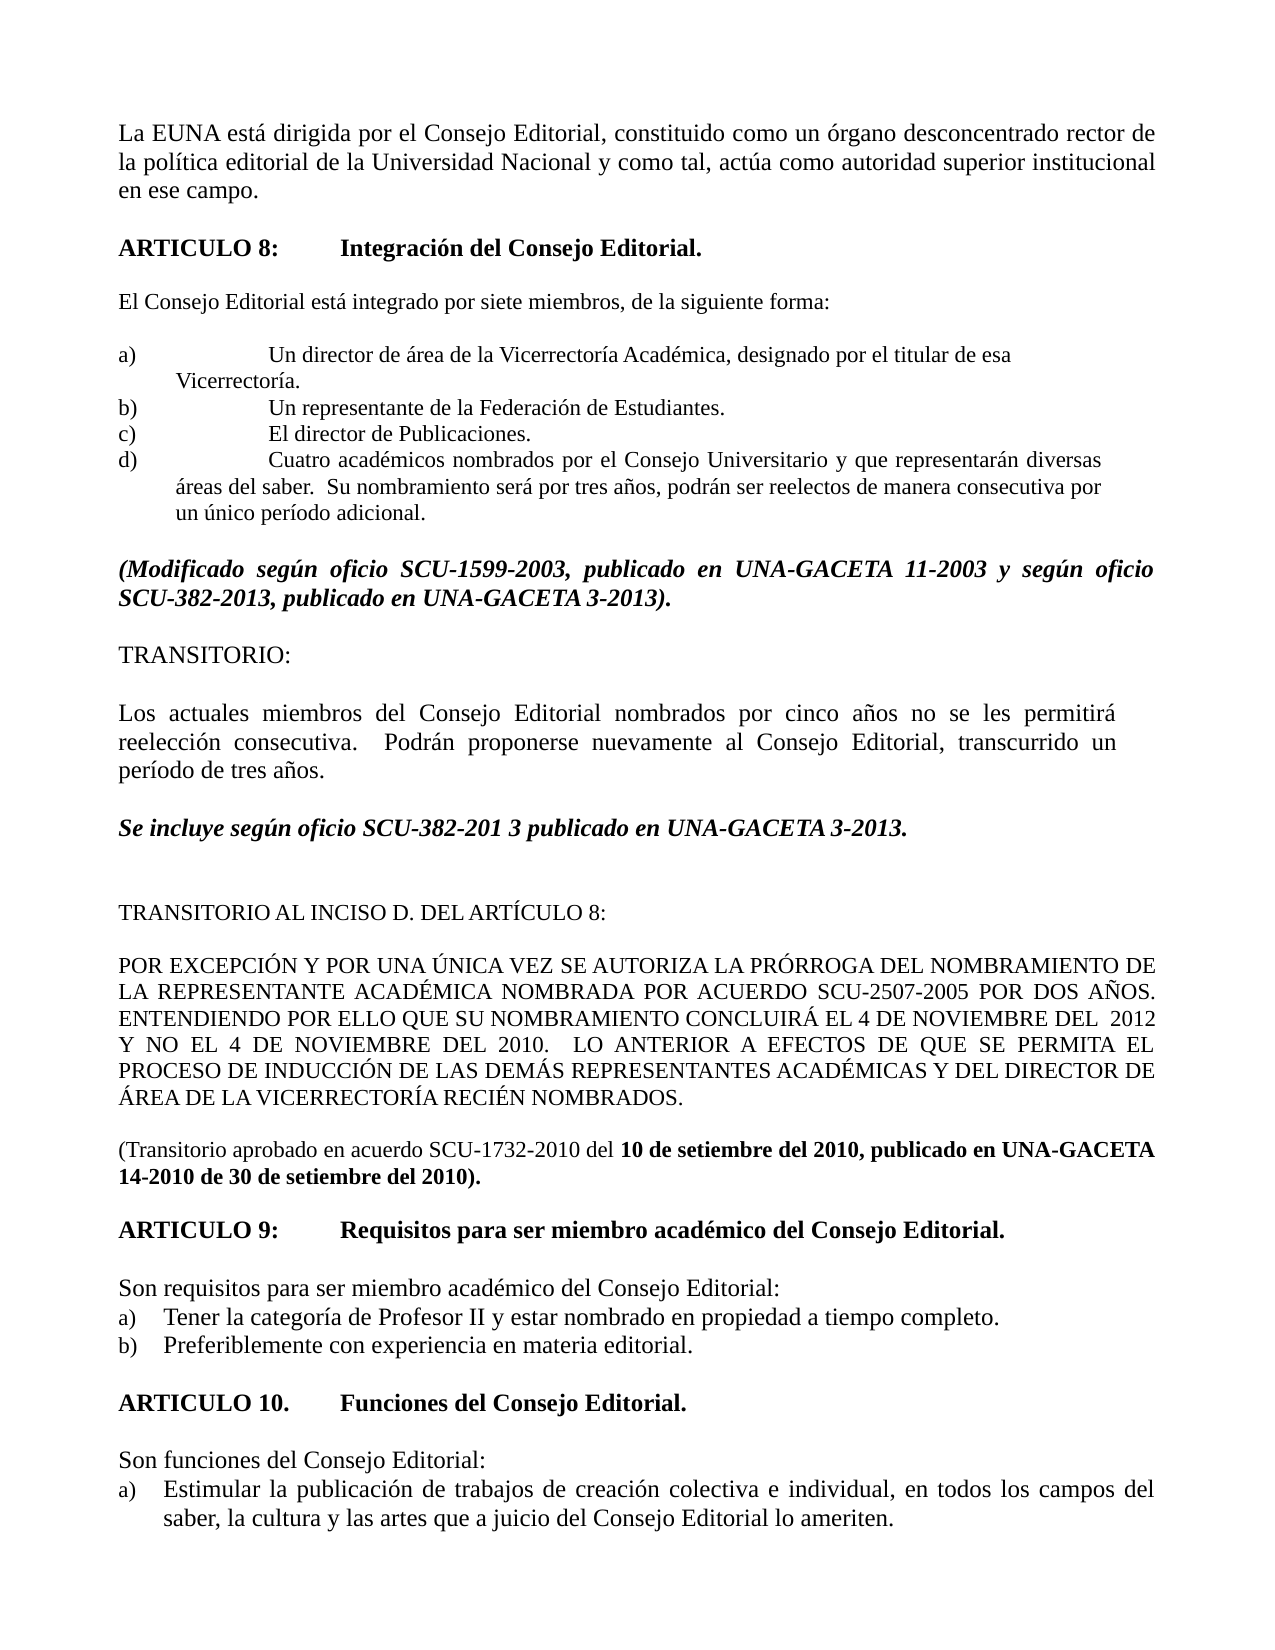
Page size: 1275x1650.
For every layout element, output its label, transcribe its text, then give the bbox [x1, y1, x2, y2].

list Un representante de la Federación de Estudiantes. [118, 394, 1103, 420]
list Estimular la publicación de trabajos de creación colectiva e individual, en todos los campos del saber, la cultura y las artes que a juicio del Consejo Editorial lo ameriten. [118, 1474, 1157, 1532]
list Cuatro académicos nombrados por el Consejo Universitario y que representarán diversas áreas del saber. Su nombramiento será por tres años, podrán ser reelectos de manera consecutiva por un único período adicional. [118, 446, 1103, 525]
text (Modificado según oficio SCU-1599-2003, publicado en UNA-GACETA 11-2003 y según oficio SCU-382-2013, publicado en UNA-GACETA 3-2013). [118, 554, 1157, 612]
text Los actuales miembros del Consejo Editorial nombrados por cinco años no se les permitirá reelección consecutiva. Podrán proponerse nuevamente al Consejo Editorial, transcurrido un período de tres años. [118, 698, 1117, 784]
list (Transitorio aprobado en acuerdo SCU-1732-2010 del 10 de setiembre del 2010, publicado en UNA-GACETA 14-2010 de 30 de setiembre del 2010). [118, 1136, 1157, 1189]
text El Consejo Editorial está integrado por siete miembros, de la siguiente forma: [118, 288, 1132, 314]
list TRANSITORIO AL INCISO D. DEL ARTÍCULO 8: [118, 899, 1157, 926]
text ARTICULO 9: Requisitos para ser miembro académico del Consejo Editorial. [118, 1215, 1157, 1244]
list Tener la categoría de Profesor II y estar nombrado en propiedad a tiempo completo. [118, 1302, 1157, 1330]
text ARTICULO 8: Integración del Consejo Editorial. [118, 233, 1157, 262]
text TRANSITORIO: [118, 640, 1117, 669]
text Son funciones del Consejo Editorial: [118, 1445, 1157, 1474]
list POR EXCEPCIÓN Y POR UNA ÚNICA VEZ SE AUTORIZA LA PRÓRROGA DEL NOMBRAMIENTO DE LA REPRESENTANTE ACADÉMICA NOMBRADA POR ACUERDO SCU-2507-2005 POR DOS AÑOS. ENTENDIENDO POR ELLO QUE SU NOMBRAMIENTO CONCLUIRÁ EL 4 DE NOVIEMBRE DEL 2012 Y NO EL 4 DE NOVIEMBRE DEL 2010. LO ANTERIOR A EFECTOS DE QUE SE PERMITA EL PROCESO DE INDUCCIÓN DE LAS DEMÁS REPRESENTANTES ACADÉMICAS Y DEL DIRECTOR DE ÁREA DE LA VICERRECTORÍA RECIÉN NOMBRADOS. [118, 952, 1157, 1110]
list Un director de área de la Vicerrectoría Académica, designado por el titular de esa Vicerrectoría. [118, 341, 1103, 394]
list Preferiblemente con experiencia en materia editorial. [118, 1330, 1157, 1359]
list El director de Publicaciones. [118, 420, 1103, 446]
text La EUNA está dirigida por el Consejo Editorial, constituido como un órgano desconcentrado rector de la política editorial de la Universidad Nacional y como tal, actúa como autoridad superior institucional en ese campo. [118, 118, 1157, 204]
text Se incluye según oficio SCU-382-201 3 publicado en UNA-GACETA 3-2013. [118, 813, 1157, 842]
text ARTICULO 10. Funciones del Consejo Editorial. [118, 1388, 1157, 1417]
text Son requisitos para ser miembro académico del Consejo Editorial: [118, 1273, 1157, 1302]
